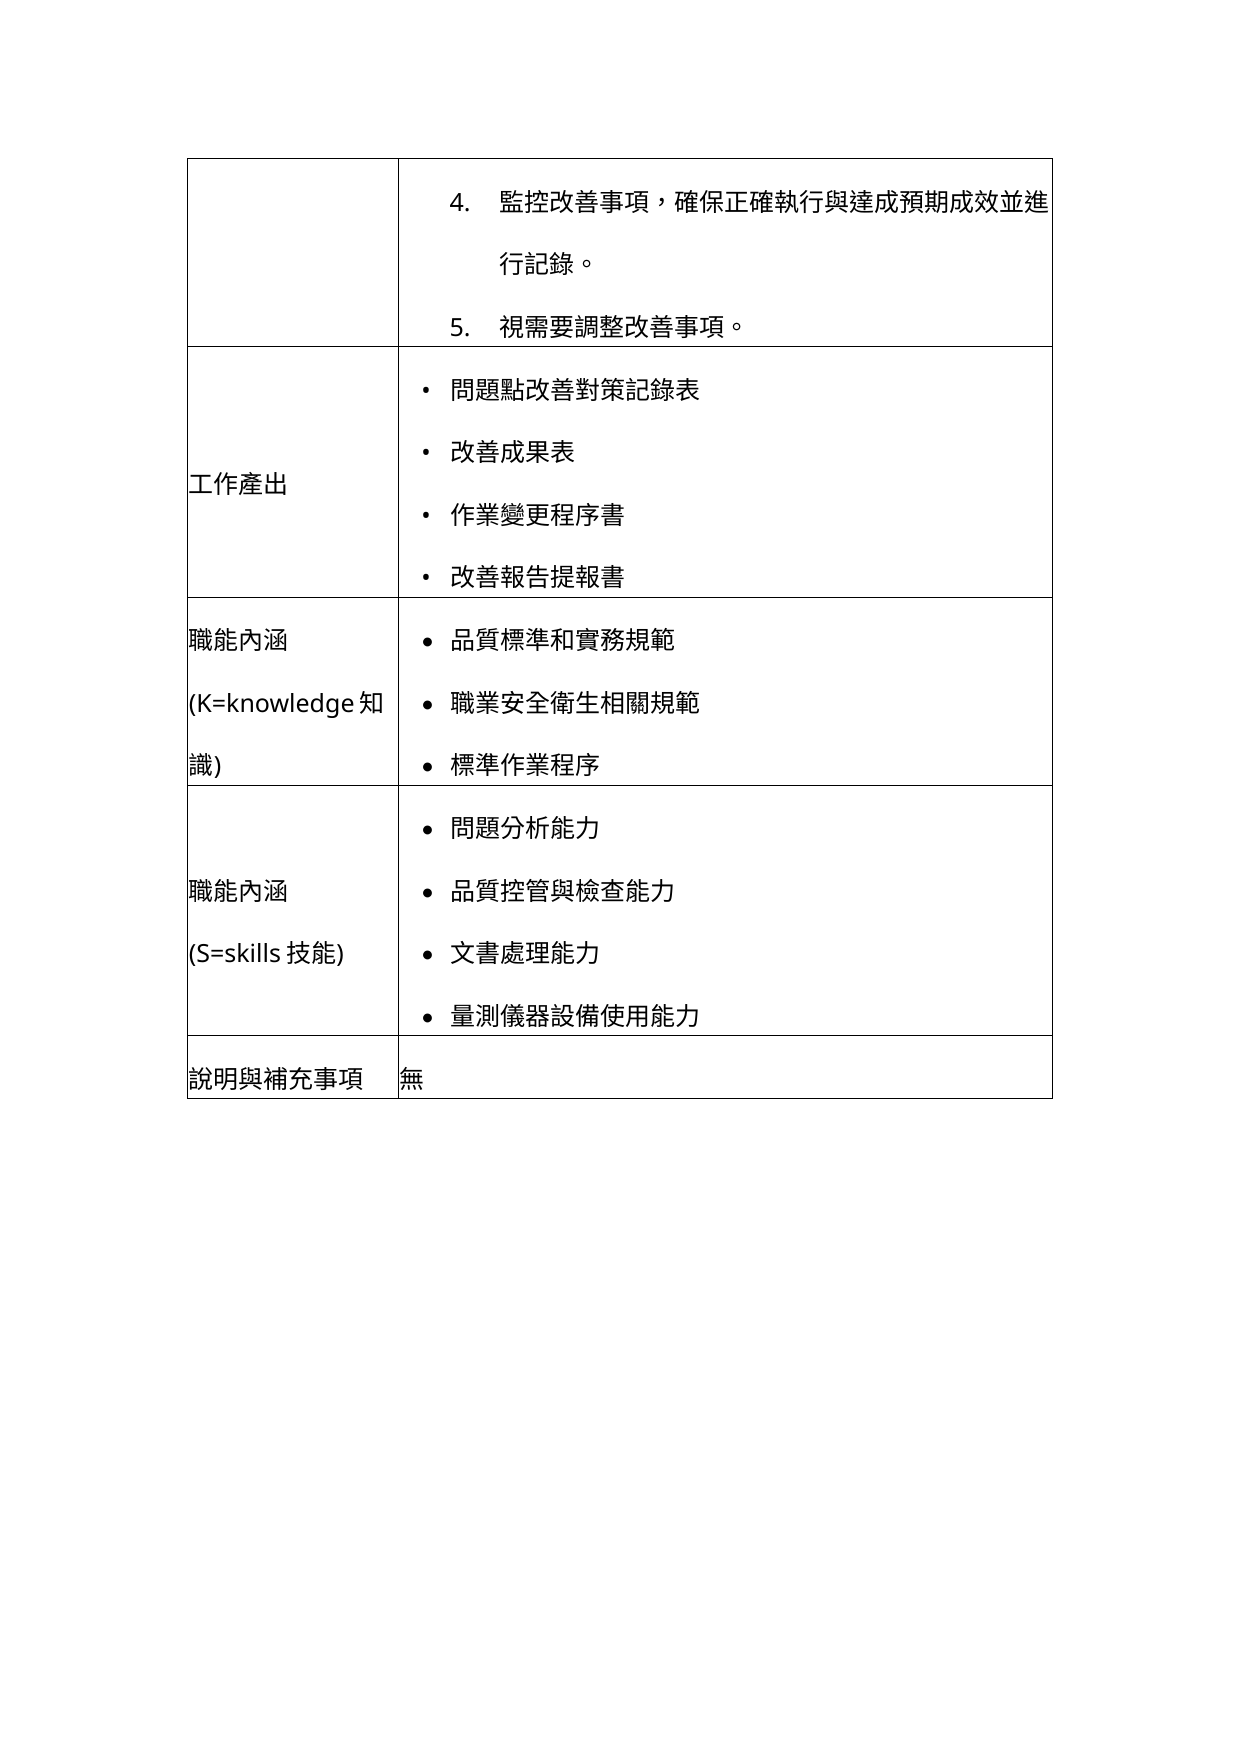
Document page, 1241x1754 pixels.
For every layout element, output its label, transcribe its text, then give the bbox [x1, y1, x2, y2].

table_cell 品質標準和實務規範 職業安全衛生相關規範 標準作業程序 [399, 598, 1052, 785]
table_cell 無 [399, 1036, 1052, 1098]
table_cell 職能內涵 (S=skills技能) [188, 786, 398, 1035]
table_cell 問題點改善對策記錄表 改善成果表 作業變更程序書 改善報告提報書 [399, 347, 1052, 597]
table_cell 工作產出 [188, 347, 398, 597]
table_cell [188, 159, 398, 346]
table_cell 說明與補充事項 [188, 1036, 398, 1098]
table_cell 問題分析能力 品質控管與檢查能力 文書處理能力 量測儀器設備使用能力 [399, 786, 1052, 1035]
table_cell 檢討加工製程問題 確定製程品質標準重點。 評估生產成果是否符合生產品質目標。 檢討工作站台及設備是否能夠負荷生產量需求。 評估製程過程產出之廢棄物、廢水及廢油處理方法，是否符合相關法規要求。 評估設備設定及製程是否符合職業安全衛生相關規範。 找出改善方案 判定改善的方案。 制定改善事項的建議。 測試改善之事項。 提供改善事項的報告、紀錄和建議。 追踨改善成效 擇定最有效率改善方案。 諮詢生產相關人員，並溝通改善事項，取得生產人員之改善建議。 執行改善事項。 監控改善事項，確保正確執行與達成預期成效並進行記錄。 視需要調整改善事項。 [399, 159, 1052, 346]
table_cell 職能內涵 (K=knowledge知識) [188, 598, 398, 785]
